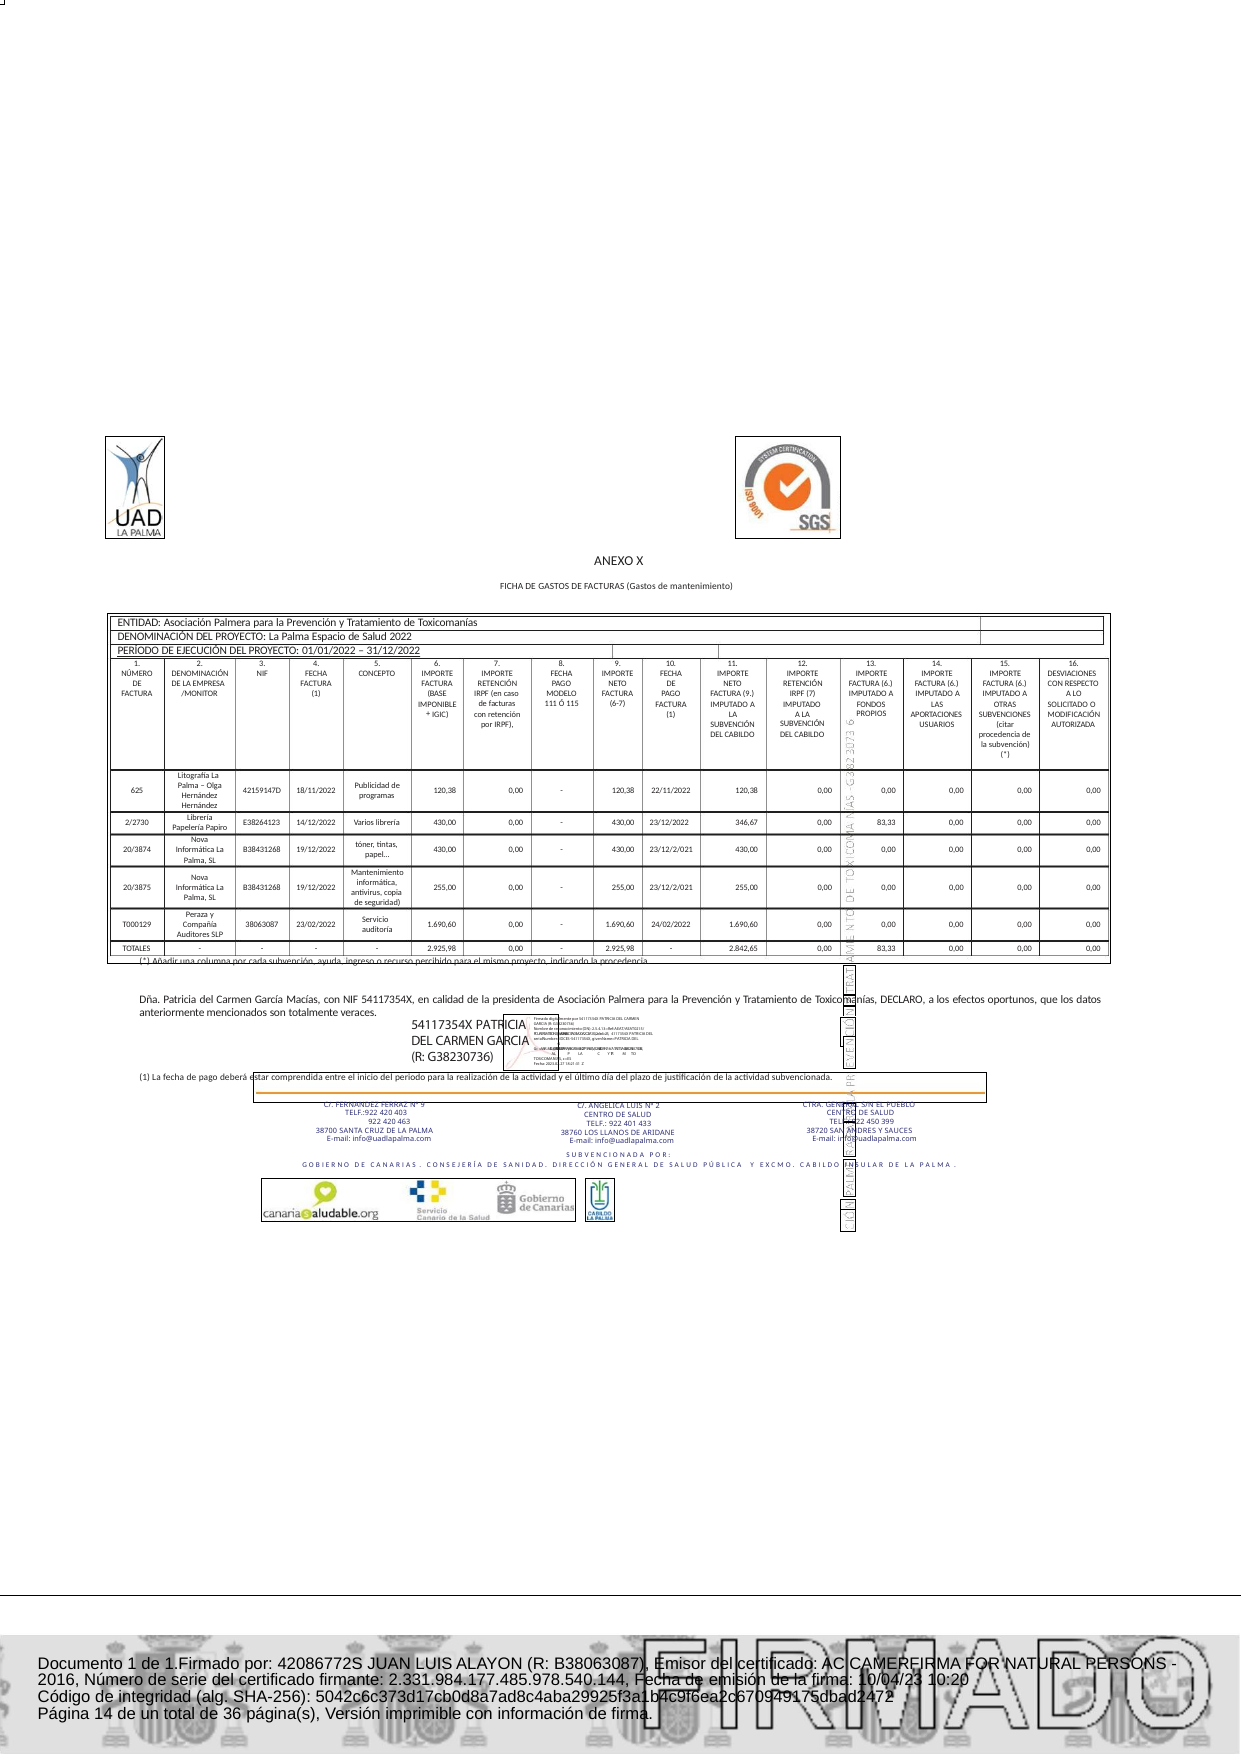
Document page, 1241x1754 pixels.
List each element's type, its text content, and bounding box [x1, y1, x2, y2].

picture [736, 437, 840, 538]
text Informática La [176, 882, 236, 892]
text DE [666, 679, 699, 689]
text E-mail: info@uadlapalma.com [569, 1137, 697, 1146]
text 430,00 [735, 845, 771, 855]
text Nova [191, 872, 236, 882]
picture [844, 1143, 855, 1156]
text FACTURA [655, 699, 699, 709]
text C/. FERNANDEZ FERRAZ Nº 9 [324, 1100, 447, 1109]
picture [844, 1169, 855, 1196]
text B38431268 [243, 882, 293, 892]
text DENOMINACIÓN DEL PROYECTO: La Palma Espacio de Salud 2022 [117, 630, 510, 643]
text NETO [608, 678, 646, 689]
text E, [640, 1046, 649, 1052]
text 255,00 [433, 882, 469, 892]
text FACTURA (9.) [710, 689, 767, 699]
text 0,00 [881, 785, 908, 796]
text 0,00 [817, 845, 844, 855]
text 0,00 [1017, 845, 1044, 855]
text 0,00 [1017, 785, 1044, 796]
text C O N S E J E R Í A D E S A N I D A D . D I R E C C I Ó N G E N E R A L D E S A L U D P Ú B L I C A [434, 1160, 750, 1169]
text 0,00 [949, 785, 976, 796]
text AUTORIZADA [1051, 719, 1112, 729]
text de seguridad) [354, 897, 416, 907]
text SUBVENCIÓN [710, 719, 767, 729]
text CTRA. GENERAL S/N EL PUEBLO [803, 1100, 940, 1109]
text NIF [256, 668, 280, 679]
text 0,00 [1086, 817, 1113, 828]
text 8700 SANTA CRUZ DE LA PALMA [320, 1127, 456, 1135]
text 120,38 [433, 785, 469, 796]
text M [622, 1051, 632, 1057]
text IMPORTE [856, 668, 906, 678]
text IMPORTE [921, 668, 976, 679]
text FONDOS [857, 699, 906, 709]
text Informática La [176, 845, 239, 855]
text FECHA [305, 668, 344, 679]
text RETENCIÓN [783, 678, 834, 689]
text G O B I E R N O D E C A N A R I A S [302, 1159, 419, 1169]
text Página 14 de un total de 36 página(s), Versión imprimible con información de firma. [37, 1706, 919, 1723]
text 0/3874 [127, 845, 163, 855]
text T000129 [122, 919, 164, 929]
text 14/12/2022 [296, 817, 348, 828]
picture [108, 614, 1110, 963]
text 2.842,65 [729, 943, 771, 953]
text IMPUTADO A [710, 699, 767, 709]
text - [560, 817, 575, 828]
text 23/12/2/021 [649, 845, 705, 855]
text IMPONIBLE [418, 699, 469, 709]
text 16. [1068, 658, 1091, 668]
text ANEXO X [594, 552, 666, 568]
text . [138, 658, 152, 668]
text (citar [996, 719, 1044, 729]
text Nova [191, 835, 239, 845]
text TELF.: 922 401 433 [586, 1120, 697, 1128]
text 346,67 [735, 817, 771, 828]
text 111 Ó 115 [544, 699, 591, 709]
text 0,00 [817, 943, 844, 953]
text O [633, 1052, 643, 1057]
text 625 [131, 785, 156, 796]
text - [560, 882, 575, 892]
text Litografía La [178, 770, 234, 780]
text DEL CABILDO [710, 729, 767, 739]
text 430,00 [433, 817, 469, 828]
text FACTURA (6.) [849, 678, 906, 689]
text 5. [374, 658, 393, 668]
text 0/3875 [139, 882, 163, 892]
text DE LA EMPRESA [171, 678, 240, 689]
text Y [750, 1159, 760, 1169]
text CENTRO DE SALUD [584, 1111, 697, 1119]
text 0,00 [1017, 943, 1044, 953]
text 2 [123, 882, 139, 892]
text APORTACIONES [910, 709, 976, 719]
text 19/12/2022 [296, 882, 348, 892]
text 10. [666, 658, 699, 668]
text IGIC) [442, 709, 469, 719]
picture [586, 1179, 614, 1221]
text (*) [1000, 749, 1044, 760]
text NETO [723, 679, 767, 689]
text (R: G38230736) [411, 1049, 548, 1064]
text 38720 SAN ANDRES Y SAUCES [806, 1127, 940, 1135]
text auditoría [362, 924, 404, 934]
text 2.925,98 [605, 943, 647, 953]
text - [560, 845, 575, 855]
text LA [578, 1051, 589, 1057]
text E-mail: info@uadlapalma.com [327, 1135, 456, 1143]
text C/. ANGELICA LUIS Nº 2 [577, 1102, 697, 1111]
text IRPF (en caso [474, 688, 532, 699]
text papel… [365, 850, 411, 860]
text DENOMINACIÓN [171, 668, 240, 678]
text 2.925,98 [427, 943, 469, 953]
text DESVIACIONES [1047, 668, 1112, 678]
text 18/11/2022 [296, 785, 348, 796]
text Palma – Olga [178, 780, 234, 790]
text MODELO [546, 689, 589, 699]
text PROPIOS [856, 709, 898, 719]
text Z [581, 1062, 590, 1067]
text Hernández [181, 790, 234, 801]
text 1 [134, 658, 138, 668]
text antivirus, copia [351, 887, 416, 897]
text /MONITOR [181, 689, 240, 699]
text 0,00 [881, 882, 908, 892]
text FICHA DE GASTOS DE FACTURAS (Gastos de mantenimiento) [500, 580, 765, 592]
text DEL CARMEN GARCIA [411, 1033, 548, 1049]
text 0,00 [508, 817, 535, 828]
text 0,00 [508, 943, 535, 953]
text IMPORTE [787, 668, 834, 678]
text 0,00 [1086, 943, 1113, 953]
picture [841, 1210, 855, 1231]
text G [557, 1041, 566, 1046]
text 7. [494, 658, 512, 668]
text T [611, 1051, 619, 1057]
text E38264123 [243, 817, 293, 828]
text FACTURA (6.) [914, 679, 976, 689]
picture [106, 437, 164, 538]
text 430,00 [433, 845, 469, 855]
text FACTURA [121, 689, 165, 699]
text 0,00 [1086, 882, 1113, 892]
text Código de integridad (alg. SHA-256): 5042c6c373d17cb0d8a7ad8c4aba29925f3a1b4c9f6ea2c670949175dbad2472 [37, 1688, 919, 1706]
text DE [132, 678, 165, 689]
text - [314, 943, 348, 953]
text A LO [1066, 689, 1112, 699]
text TOTALES [122, 943, 164, 953]
text 0,00 [949, 882, 976, 892]
text FACTURA [602, 689, 646, 699]
text NÚMERO [121, 668, 165, 678]
text Dña. Patricia del Carmen García Macías, con NIF 54117354X, en calidad de la presidenta de Asociación Palmera para la Prevención y Tratamiento de Toxicomanías, DECLARO, a los efectos oportunos, que los datos [139, 992, 1126, 1006]
text programas [359, 790, 412, 801]
text SOLICITADO O [1047, 699, 1112, 709]
text SUBVENCIÓN [780, 719, 837, 729]
picture [548, 1041, 557, 1046]
text FACTURA (6.) [983, 679, 1044, 689]
text 0,00 [1086, 919, 1113, 929]
picture [841, 1200, 855, 1209]
text 0,00 [881, 919, 908, 929]
text IMPUTADO A [982, 689, 1044, 699]
text USUARIOS [919, 719, 976, 729]
text RETENCIÓN [477, 678, 532, 688]
text Papelería Papiro [172, 823, 239, 833]
text 0,00 [1086, 845, 1113, 855]
text 0,00 [508, 845, 535, 855]
text Librería [187, 813, 239, 823]
text GARCIA (R: G38230736) [533, 1021, 663, 1026]
text SUBVENCIONES [978, 709, 1044, 719]
text PAGO [661, 689, 699, 699]
text 0,00 [949, 845, 976, 855]
text 0,00 [817, 919, 844, 929]
text B38431268 [243, 845, 293, 855]
text procedencia de [978, 729, 1044, 739]
text 1.690,60 [427, 919, 469, 929]
text /2730 [129, 817, 161, 828]
text 922 420 463 [368, 1118, 421, 1126]
text 6. [434, 658, 453, 668]
text OTRAS [994, 699, 1044, 709]
text LAS [931, 699, 976, 709]
text DEL CABILDO [780, 729, 837, 739]
text CENTRO DE SALUD [827, 1109, 940, 1117]
text IMPORTE [717, 668, 767, 679]
text 0,00 [949, 919, 976, 929]
text . [954, 1159, 967, 1169]
text 19/12/2022 [296, 845, 348, 855]
text 0,00 [817, 785, 844, 796]
text 430,00 [612, 817, 647, 828]
text (1) [666, 709, 699, 719]
text 3. [259, 658, 280, 668]
text E X C M O . C A B I L D O I N S U L A R D E L A P A L M A [760, 1159, 954, 1169]
text 255,00 [612, 882, 647, 892]
text por IRPF), [481, 719, 532, 729]
text Auditores SLP [177, 929, 235, 940]
text FACTURA [300, 679, 344, 689]
text 38760 LOS LLANOS DE ARIDANE [561, 1128, 697, 1137]
text 12. [797, 658, 820, 668]
text - [669, 943, 703, 953]
text la subvención) [981, 739, 1044, 749]
text 120,38 [735, 785, 771, 796]
text - [560, 785, 575, 796]
text IMPORTE [989, 668, 1044, 679]
text IMPUTADO A [849, 689, 906, 699]
text Documento 1 de 1.Firmado por: 42086772S JUAN LUIS ALAYON (R: B38063087), Emisor del certificado: AC CAMERFIRMA FOR NATURAL PERSONS - [37, 1654, 1208, 1673]
text Palma, SL [184, 892, 236, 902]
text A LA [795, 709, 834, 719]
text 2 [37, 1671, 47, 1688]
text 0,00 [949, 943, 976, 953]
text IMPORTE [602, 668, 646, 678]
text (*) Añadir una columna por cada subvención, ayuda, ingreso o recurso percibido para el mismo proyecto, indicando la procedencia. [139, 956, 677, 967]
text 1.690,60 [605, 919, 647, 929]
text PERÍODO DE EJECUCIÓN DEL PROYECTO: 01/01/2022 – 31/12/2022 [117, 644, 510, 658]
text Varios librería [353, 817, 413, 828]
text PAGO [552, 679, 589, 689]
text 430,00 [612, 845, 647, 855]
text AL [551, 1051, 562, 1057]
text informática, [356, 877, 416, 887]
text + [426, 709, 442, 719]
text Palma, SL [184, 855, 239, 865]
text E-mail: info@uadlapalma.com [812, 1135, 940, 1143]
text 016, Número de serie del certificado firmante: 2.331.984.177.485.978.540.144, Fecha de emisión de la firma: 10/04/23 10:20 [47, 1671, 993, 1689]
text 0,00 [949, 817, 976, 828]
text FECHA [550, 668, 589, 679]
text 23/12/2/021 [649, 882, 705, 892]
text - [560, 919, 575, 929]
text 4. [313, 658, 344, 668]
text IMPORTE [481, 668, 525, 678]
text 0,00 [508, 785, 535, 796]
picture [504, 1064, 558, 1070]
text C [597, 1051, 606, 1057]
text 0,00 [1017, 919, 1044, 929]
text FECHA [660, 668, 699, 679]
text con retención [474, 709, 532, 719]
text 42159147D [243, 785, 293, 796]
text 38063087 [245, 919, 291, 929]
picture [844, 1037, 855, 1068]
text Mantenimiento [351, 867, 416, 877]
text anteriormente mencionados son totalmente veraces. [139, 1006, 1126, 1019]
text CONCEPTO [358, 668, 408, 678]
text Peraza y [186, 909, 235, 919]
text S U B V E N C I O N A D A P O R : [566, 1150, 770, 1160]
text 15. [999, 658, 1044, 668]
text 0,00 [881, 845, 908, 855]
text 0,00 [508, 919, 535, 929]
text 24/02/2022 [651, 919, 703, 929]
text IRPF (7) [789, 689, 834, 699]
text Publicidad de [354, 780, 412, 790]
picture [0, 1596, 1241, 1754]
text 83,33 [877, 943, 908, 953]
text (6-7) [609, 699, 638, 709]
text 0,00 [817, 817, 844, 828]
picture [844, 966, 855, 992]
text 14. [932, 658, 976, 668]
picture [254, 1073, 986, 1102]
text - [376, 943, 391, 953]
text . [419, 1159, 432, 1169]
text (BASE [427, 689, 469, 699]
text 83,33 [877, 817, 908, 828]
text 23/02/2022 [296, 919, 348, 929]
text 2. [196, 658, 215, 668]
text 0,00 [1086, 785, 1113, 796]
text 1.690,60 [729, 919, 771, 929]
text CON RESPECTO [1047, 678, 1112, 689]
text IMPORTE [421, 668, 469, 678]
text de facturas [478, 699, 532, 709]
text - [560, 943, 575, 953]
text 0,00 [817, 882, 844, 892]
text IMPUTADO [783, 699, 834, 709]
text 0,00 [1017, 817, 1044, 828]
text - [198, 943, 213, 953]
text 13. [866, 658, 889, 668]
text Compañía [183, 919, 235, 929]
text 255,00 [735, 882, 771, 892]
picture [262, 1179, 575, 1221]
text (1) [311, 689, 344, 699]
text (1) La fecha de pago deberá estar comprendida entre el inicio del periodo para la realización de la actividad y el último día del plazo de justificación de la actividad subvencionada. [139, 1071, 859, 1083]
text FACTURA [421, 678, 469, 689]
text TELF.: 922 450 399 [829, 1118, 940, 1126]
text 4117354X PATRICIA [418, 1017, 533, 1033]
text TELF.:922 420 403 [345, 1109, 447, 1117]
text tóner, tintas, [355, 840, 411, 850]
picture [841, 1019, 855, 1046]
text 0,00 [508, 882, 535, 892]
text 9. [614, 658, 633, 668]
text 8. [558, 658, 589, 668]
text ENTIDAD: Asociación Palmera para la Prevención y Tratamiento de Toxicomanías [117, 616, 510, 629]
text IMPUTADO A [915, 689, 976, 699]
text 0,00 [1017, 882, 1044, 892]
text P [567, 1051, 576, 1057]
text MODIFICACIÓN [1047, 709, 1112, 719]
text 120,38 [612, 785, 647, 796]
text Servicio [362, 914, 404, 924]
text 22/11/2022 [651, 785, 703, 796]
text 5 [411, 1017, 418, 1033]
text - [261, 943, 291, 953]
text LA [728, 709, 767, 719]
text 23/12/2022 [649, 817, 705, 828]
text 11. [727, 658, 767, 668]
text Hernández [181, 801, 234, 811]
